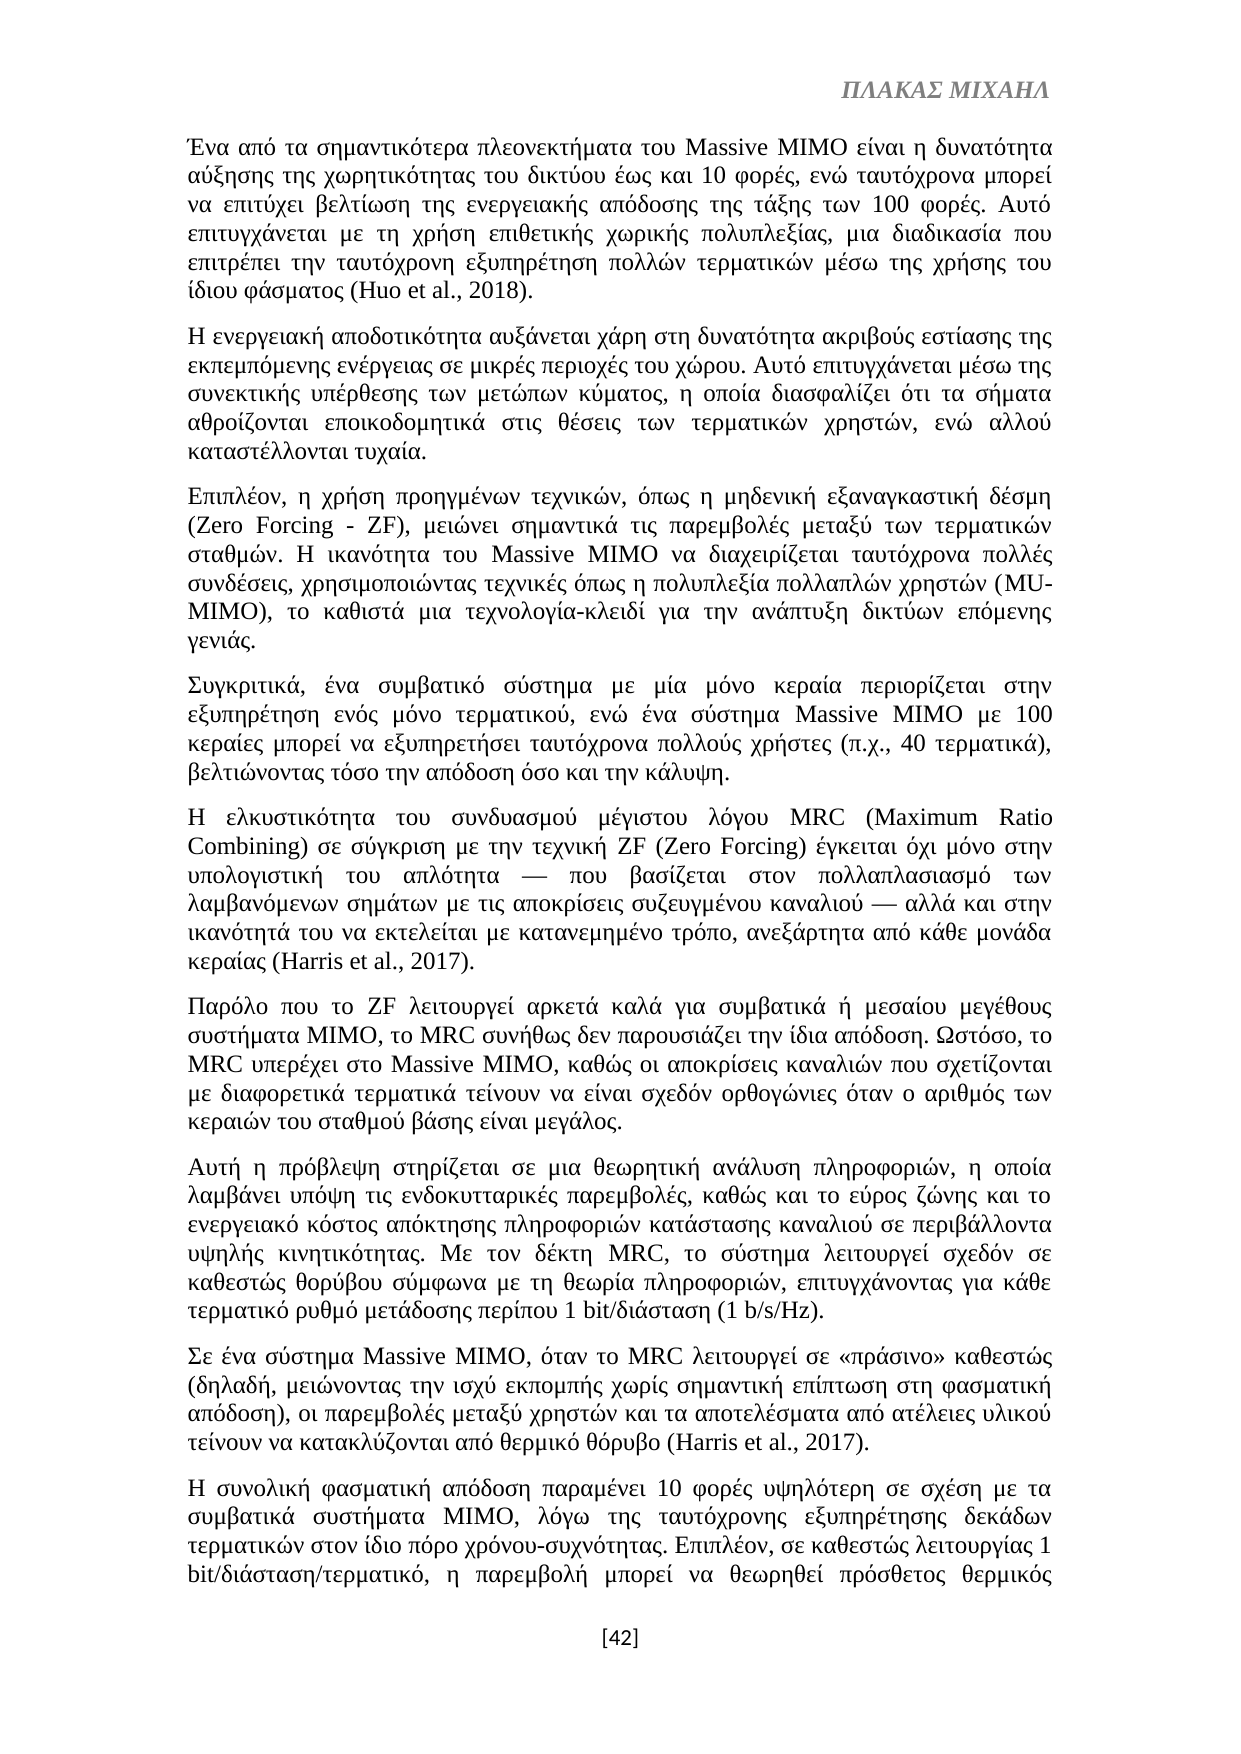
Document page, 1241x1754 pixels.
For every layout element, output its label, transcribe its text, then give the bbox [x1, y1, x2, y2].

text Επιπλέον, η χρήση προηγμένων τεχνικών, όπως η μηδενική εξαναγκαστική δέσμη (Zero Forcing - ZF), μειώνει σημαντικά τις παρεμβολές μεταξύ των τερματικών σταθμών. Η ικανότητα του Massive MIMO να διαχειρίζεται ταυτόχρονα πολλές συνδέσεις, χρησιμοποιώντας τεχνικές όπως η πολυπλεξία πολλαπλών χρηστών (MU-MIMO), το καθιστά μια τεχνολογία-κλειδί για την ανάπτυξη δικτύων επόμενης γενιάς. [187, 481, 1053, 654]
text Η ελκυστικότητα του συνδυασμού μέγιστου λόγου MRC (Maximum Ratio Combining) σε σύγκριση με την τεχνική ZF (Zero Forcing) έγκειται όχι μόνο στην υπολογιστική του απλότητα — που βασίζεται στον πολλαπλασιασμό των λαμβανόμενων σημάτων με τις αποκρίσεις συζευγμένου καναλιού — αλλά και στην ικανότητά του να εκτελείται με κατανεμημένο τρόπο, ανεξάρτητα από κάθε μονάδα κεραίας (Harris et al., 2017). [187, 802, 1053, 975]
text Συγκριτικά, ένα συμβατικό σύστημα με μία μόνο κεραία περιορίζεται στην εξυπηρέτηση ενός μόνο τερματικού, ενώ ένα σύστημα Massive MIMO με 100 κεραίες μπορεί να εξυπηρετήσει ταυτόχρονα πολλούς χρήστες (π.χ., 40 τερματικά), βελτιώνοντας τόσο την απόδοση όσο και την κάλυψη. [187, 671, 1053, 786]
text Ένα από τα σημαντικότερα πλεονεκτήματα του Massive MIMO είναι η δυνατότητα αύξησης της χωρητικότητας του δικτύου έως και 10 φορές, ενώ ταυτόχρονα μπορεί να επιτύχει βελτίωση της ενεργειακής απόδοσης της τάξης των 100 φορές. Αυτό επιτυγχάνεται με τη χρήση επιθετικής χωρικής πολυπλεξίας, μια διαδικασία που επιτρέπει την ταυτόχρονη εξυπηρέτηση πολλών τερματικών μέσω της χρήσης του ίδιου φάσματος (Huo et al., 2018). [187, 132, 1053, 304]
text Παρόλο που το ZF λειτουργεί αρκετά καλά για συμβατικά ή μεσαίου μεγέθους συστήματα MIMO, το MRC συνήθως δεν παρουσιάζει την ίδια απόδοση. Ωστόσο, το MRC υπερέχει στο Massive MIMO, καθώς οι αποκρίσεις καναλιών που σχετίζονται με διαφορετικά τερματικά τείνουν να είναι σχεδόν ορθογώνιες όταν ο αριθμός των κεραιών του σταθμού βάσης είναι μεγάλος. [187, 991, 1053, 1135]
text Αυτή η πρόβλεψη στηρίζεται σε μια θεωρητική ανάλυση πληροφοριών, η οποία λαμβάνει υπόψη τις ενδοκυτταρικές παρεμβολές, καθώς και το εύρος ζώνης και το ενεργειακό κόστος απόκτησης πληροφοριών κατάστασης καναλιού σε περιβάλλοντα υψηλής κινητικότητας. Με τον δέκτη MRC, το σύστημα λειτουργεί σχεδόν σε καθεστώς θορύβου σύμφωνα με τη θεωρία πληροφοριών, επιτυγχάνοντας για κάθε τερματικό ρυθμό μετάδοσης περίπου 1 bit/διάσταση (1 b/s/Hz). [187, 1152, 1053, 1324]
text Η συνολική φασματική απόδοση παραμένει 10 φορές υψηλότερη σε σχέση με τα συμβατικά συστήματα MIMO, λόγω της ταυτόχρονης εξυπηρέτησης δεκάδων τερματικών στον ίδιο πόρο χρόνου-συχνότητας. Επιπλέον, σε καθεστώς λειτουργίας 1 bit/διάσταση/τερματικό, η παρεμβολή μπορεί να θεωρηθεί πρόσθετος θερμικός [187, 1473, 1053, 1588]
text Η ενεργειακή αποδοτικότητα αυξάνεται χάρη στη δυνατότητα ακριβούς εστίασης της εκπεμπόμενης ενέργειας σε μικρές περιοχές του χώρου. Αυτό επιτυγχάνεται μέσω της συνεκτικής υπέρθεσης των μετώπων κύματος, η οποία διασφαλίζει ότι τα σήματα αθροίζονται εποικοδομητικά στις θέσεις των τερματικών χρηστών, ενώ αλλού καταστέλλονται τυχαία. [187, 321, 1053, 465]
text Σε ένα σύστημα Massive MIMO, όταν το MRC λειτουργεί σε «πράσινο» καθεστώς (δηλαδή, μειώνοντας την ισχύ εκπομπής χωρίς σημαντική επίπτωση στη φασματική απόδοση), οι παρεμβολές μεταξύ χρηστών και τα αποτελέσματα από ατέλειες υλικού τείνουν να κατακλύζονται από θερμικό θόρυβο (Harris et al., 2017). [187, 1341, 1053, 1456]
